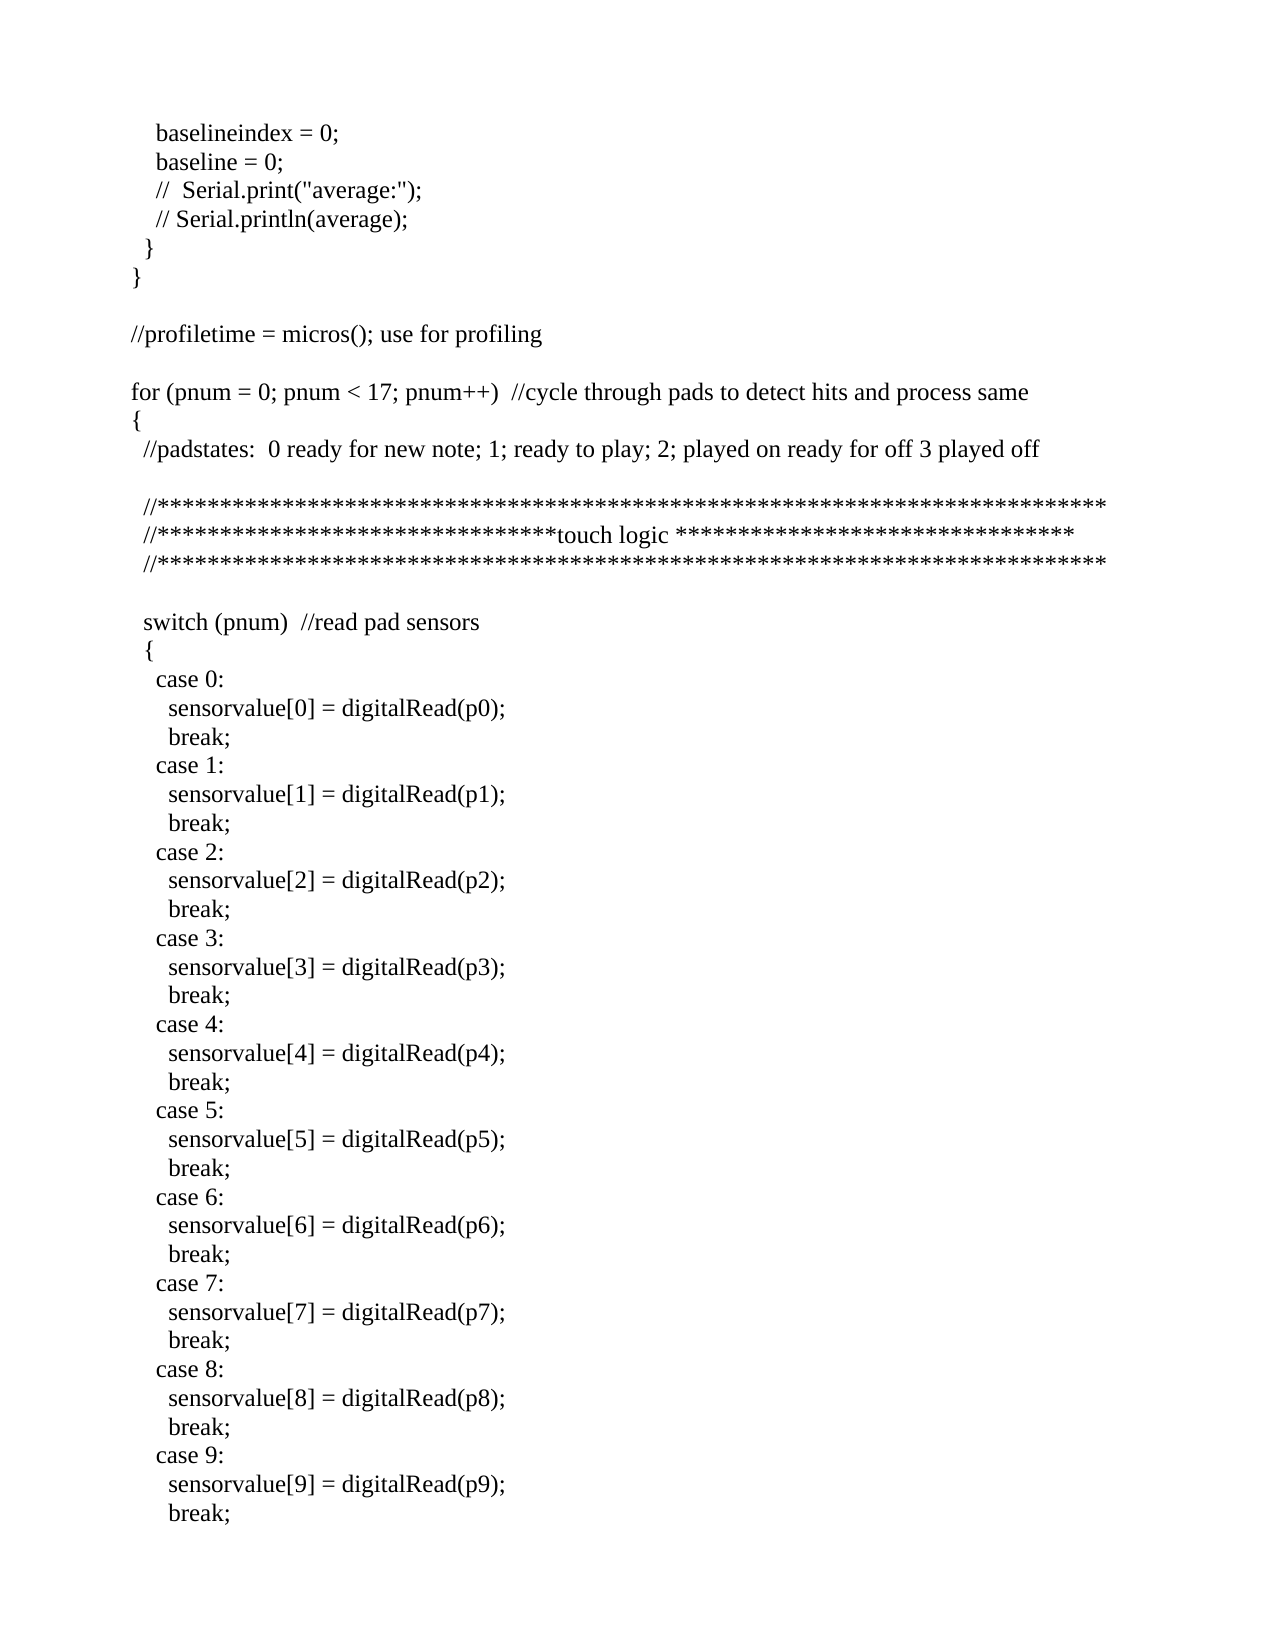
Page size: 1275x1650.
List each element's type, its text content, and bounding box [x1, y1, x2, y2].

text sensorvalue[1] = digitalRead(p1); [118, 779, 1157, 808]
text //********************************touch logic ******************************** [118, 521, 1157, 549]
text for (pnum = 0; pnum < 17; pnum++) //cycle through pads to detect hits and process same [118, 377, 1157, 406]
text //profiletime = micros(); use for profiling [118, 319, 1157, 348]
text break; [118, 1153, 1157, 1182]
text //**************************************************************************** [118, 549, 1157, 578]
text sensorvalue[4] = digitalRead(p4); [118, 1038, 1157, 1067]
text case 3: [118, 923, 1157, 952]
text case 9: [118, 1441, 1157, 1469]
text break; [118, 1498, 1157, 1527]
text break; [118, 1067, 1157, 1096]
text break; [118, 808, 1157, 837]
text case 1: [118, 751, 1157, 779]
text break; [118, 894, 1157, 923]
text case 8: [118, 1354, 1157, 1383]
text case 4: [118, 1009, 1157, 1038]
text sensorvalue[5] = digitalRead(p5); [118, 1124, 1157, 1153]
text { [118, 636, 1157, 664]
text baselineindex = 0; [118, 118, 1157, 147]
text // Serial.print("average:"); [118, 176, 1157, 204]
text sensorvalue[7] = digitalRead(p7); [118, 1297, 1157, 1326]
text case 5: [118, 1096, 1157, 1124]
text sensorvalue[2] = digitalRead(p2); [118, 866, 1157, 894]
text sensorvalue[0] = digitalRead(p0); [118, 693, 1157, 722]
text break; [118, 1326, 1157, 1354]
text sensorvalue[9] = digitalRead(p9); [118, 1469, 1157, 1498]
text } [118, 233, 1157, 262]
text sensorvalue[6] = digitalRead(p6); [118, 1211, 1157, 1239]
text sensorvalue[3] = digitalRead(p3); [118, 952, 1157, 981]
text { [118, 406, 1157, 434]
text case 6: [118, 1182, 1157, 1211]
text case 2: [118, 837, 1157, 866]
text break; [118, 1412, 1157, 1441]
text break; [118, 1239, 1157, 1268]
text switch (pnum) //read pad sensors [118, 607, 1157, 636]
text //padstates: 0 ready for new note; 1; ready to play; 2; played on ready for off 3 played off [118, 434, 1157, 463]
text case 0: [118, 664, 1157, 693]
text break; [118, 722, 1157, 751]
text // Serial.println(average); [118, 204, 1157, 233]
text } [118, 262, 1157, 291]
text break; [118, 981, 1157, 1009]
text baseline = 0; [118, 147, 1157, 176]
text //**************************************************************************** [118, 492, 1157, 521]
text case 7: [118, 1268, 1157, 1297]
text sensorvalue[8] = digitalRead(p8); [118, 1383, 1157, 1412]
